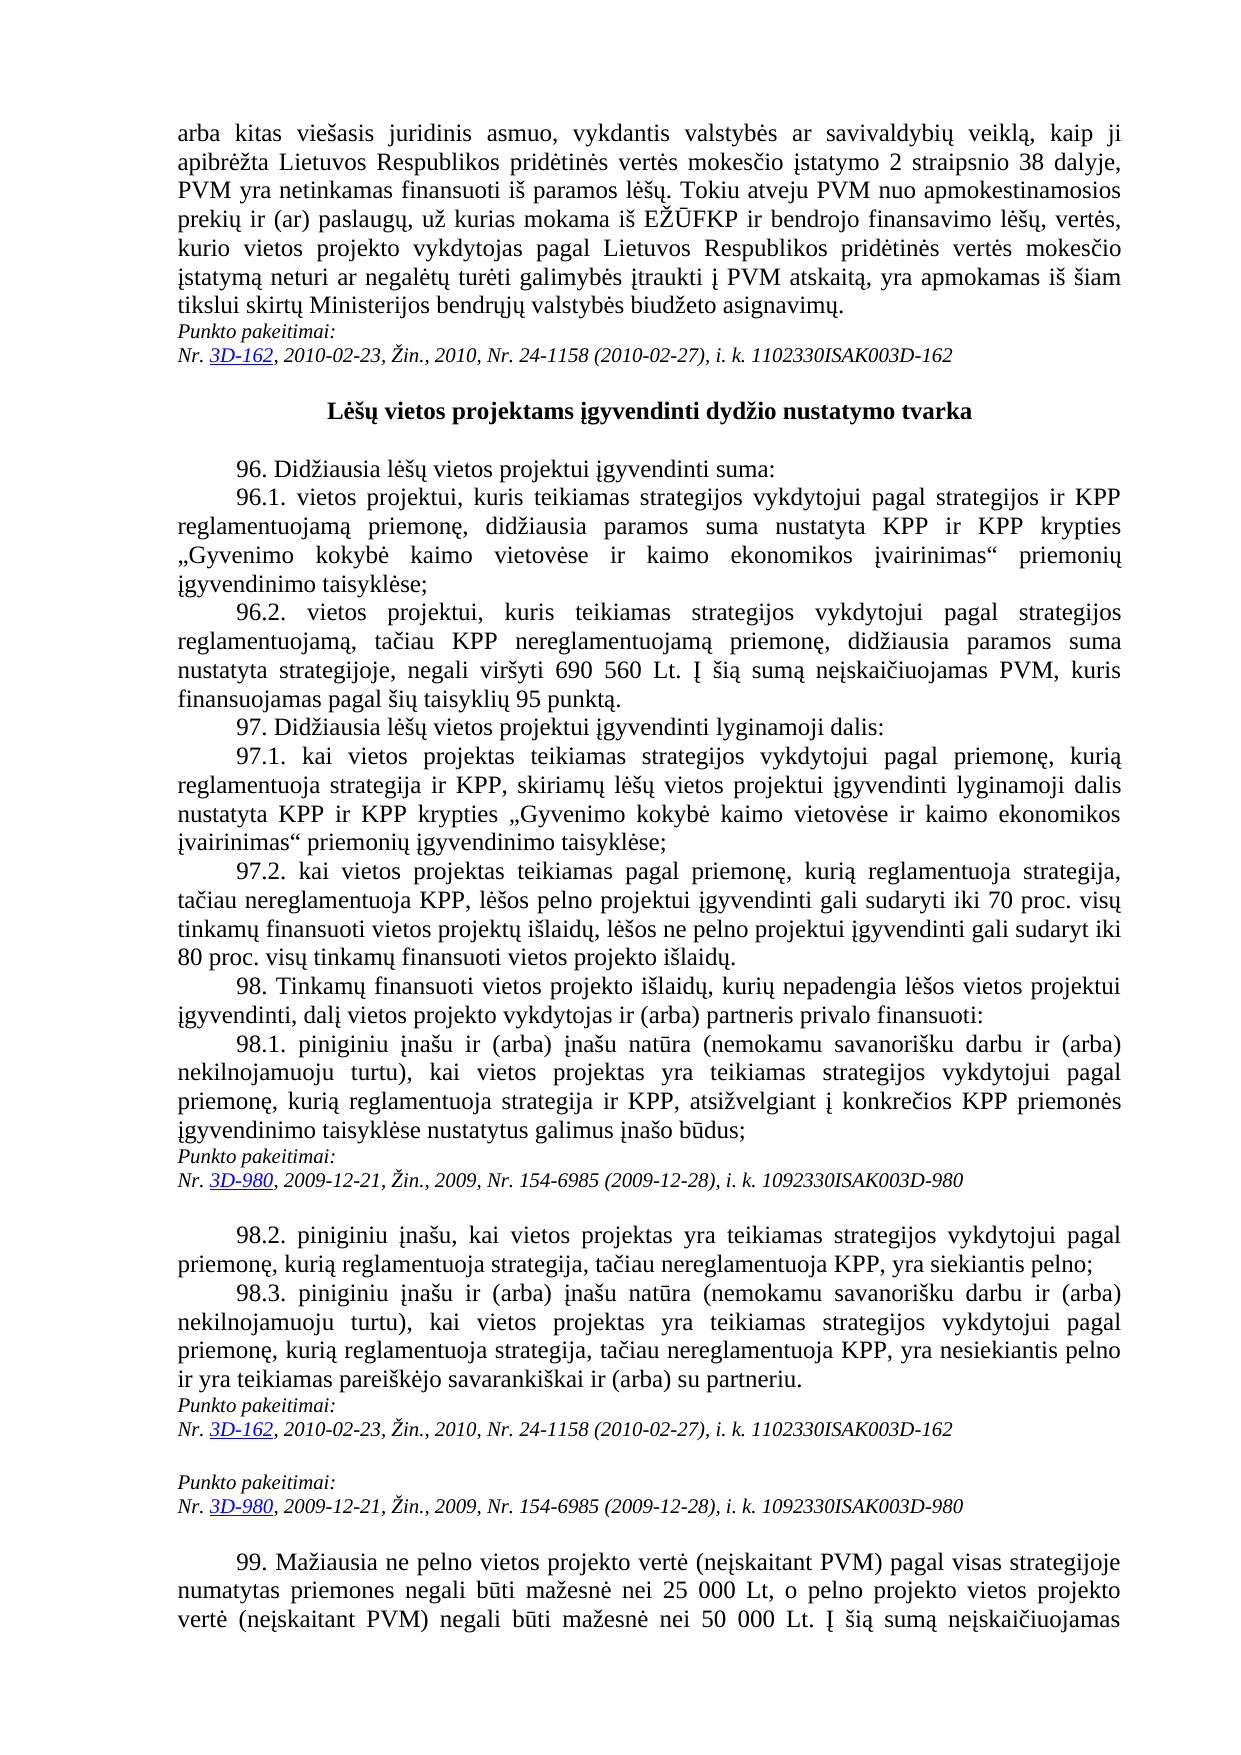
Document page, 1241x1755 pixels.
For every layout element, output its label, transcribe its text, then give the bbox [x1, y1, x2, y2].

text Nr. 3D-980, 2009-12-21, Žin., 2009, Nr. 154-6985 (2009-12-28), i. k. 1092330ISAK003D-980 [177, 1494, 1122, 1518]
text 96.1. vietos projektui, kuris teikiamas strategijos vykdytojui pagal strategijos ir KPP reglamentuojamą priemonę, didžiausia paramos suma nustatyta KPP ir KPP krypties „Gyvenimo kokybė kaimo vietovėse ir kaimo ekonomikos įvairinimas“ priemonių įgyvendinimo taisyklėse; [177, 482, 1122, 597]
text Punkto pakeitimai: [177, 1144, 1122, 1168]
text 97.1. kai vietos projektas teikiamas strategijos vykdytojui pagal priemonę, kurią reglamentuoja strategija ir KPP, skiriamų lėšų vietos projektui įgyvendinti lyginamoji dalis nustatyta KPP ir KPP krypties „Gyvenimo kokybė kaimo vietovėse ir kaimo ekonomikos įvairinimas“ priemonių įgyvendinimo taisyklėse; [177, 741, 1122, 856]
text Nr. 3D-980, 2009-12-21, Žin., 2009, Nr. 154-6985 (2009-12-28), i. k. 1092330ISAK003D-980 [177, 1168, 1122, 1192]
text Lėšų vietos projektams įgyvendinti dydžio nustatymo tvarka [177, 396, 1122, 425]
text Nr. 3D-162, 2010-02-23, Žin., 2010, Nr. 24-1158 (2010-02-27), i. k. 1102330ISAK003D-162 [177, 1417, 1122, 1441]
text 98.2. piniginiu įnašu, kai vietos projektas yra teikiamas strategijos vykdytojui pagal priemonę, kurią reglamentuoja strategija, tačiau nereglamentuoja KPP, yra siekiantis pelno; [177, 1221, 1122, 1278]
text 97. Didžiausia lėšų vietos projektui įgyvendinti lyginamoji dalis: [177, 712, 1122, 741]
text Punkto pakeitimai: [177, 1470, 1122, 1494]
text arba kitas viešasis juridinis asmuo, vykdantis valstybės ar savivaldybių veiklą, kaip ji apibrėžta Lietuvos Respublikos pridėtinės vertės mokesčio įstatymo 2 straipsnio 38 dalyje, PVM yra netinkamas finansuoti iš paramos lėšų. Tokiu atveju PVM nuo apmokestinamosios prekių ir (ar) paslaugų, už kurias mokama iš EŽŪFKP ir bendrojo finansavimo lėšų, vertės, kurio vietos projekto vykdytojas pagal Lietuvos Respublikos pridėtinės vertės mokesčio įstatymą neturi ar negalėtų turėti galimybės įtraukti į PVM atskaitą, yra apmokamas iš šiam tikslui skirtų Ministerijos bendrųjų valstybės biudžeto asignavimų. [177, 118, 1122, 319]
text 98.1. piniginiu įnašu ir (arba) įnašu natūra (nemokamu savanorišku darbu ir (arba) nekilnojamuoju turtu), kai vietos projektas yra teikiamas strategijos vykdytojui pagal priemonę, kurią reglamentuoja strategija ir KPP, atsižvelgiant į konkrečios KPP priemonės įgyvendinimo taisyklėse nustatytus galimus įnašo būdus; [177, 1029, 1122, 1144]
text 96.2. vietos projektui, kuris teikiamas strategijos vykdytojui pagal strategijos reglamentuojamą, tačiau KPP nereglamentuojamą priemonę, didžiausia paramos suma nustatyta strategijoje, negali viršyti 690 560 Lt. Į šią sumą neįskaičiuojamas PVM, kuris finansuojamas pagal šių taisyklių 95 punktą. [177, 597, 1122, 712]
text 98.3. piniginiu įnašu ir (arba) įnašu natūra (nemokamu savanorišku darbu ir (arba) nekilnojamuoju turtu), kai vietos projektas yra teikiamas strategijos vykdytojui pagal priemonę, kurią reglamentuoja strategija, tačiau nereglamentuoja KPP, yra nesiekiantis pelno ir yra teikiamas pareiškėjo savarankiškai ir (arba) su partneriu. [177, 1278, 1122, 1393]
text 97.2. kai vietos projektas teikiamas pagal priemonę, kurią reglamentuoja strategija, tačiau nereglamentuoja KPP, lėšos pelno projektui įgyvendinti gali sudaryti iki 70 proc. visų tinkamų finansuoti vietos projektų išlaidų, lėšos ne pelno projektui įgyvendinti gali sudaryt iki 80 proc. visų tinkamų finansuoti vietos projekto išlaidų. [177, 856, 1122, 971]
text 96. Didžiausia lėšų vietos projektui įgyvendinti suma: [177, 454, 1122, 482]
text Punkto pakeitimai: [177, 1393, 1122, 1417]
text Punkto pakeitimai: [177, 319, 1122, 343]
text 98. Tinkamų finansuoti vietos projekto išlaidų, kurių nepadengia lėšos vietos projektui įgyvendinti, dalį vietos projekto vykdytojas ir (arba) partneris privalo finansuoti: [177, 971, 1122, 1029]
text Nr. 3D-162, 2010-02-23, Žin., 2010, Nr. 24-1158 (2010-02-27), i. k. 1102330ISAK003D-162 [177, 343, 1122, 367]
text 99. Mažiausia ne pelno vietos projekto vertė (neįskaitant PVM) pagal visas strategijoje numatytas priemones negali būti mažesnė nei 25 000 Lt, o pelno projekto vietos projekto vertė (neįskaitant PVM) negali būti mažesnė nei 50 000 Lt. Į šią sumą neįskaičiuojamas [177, 1547, 1122, 1633]
